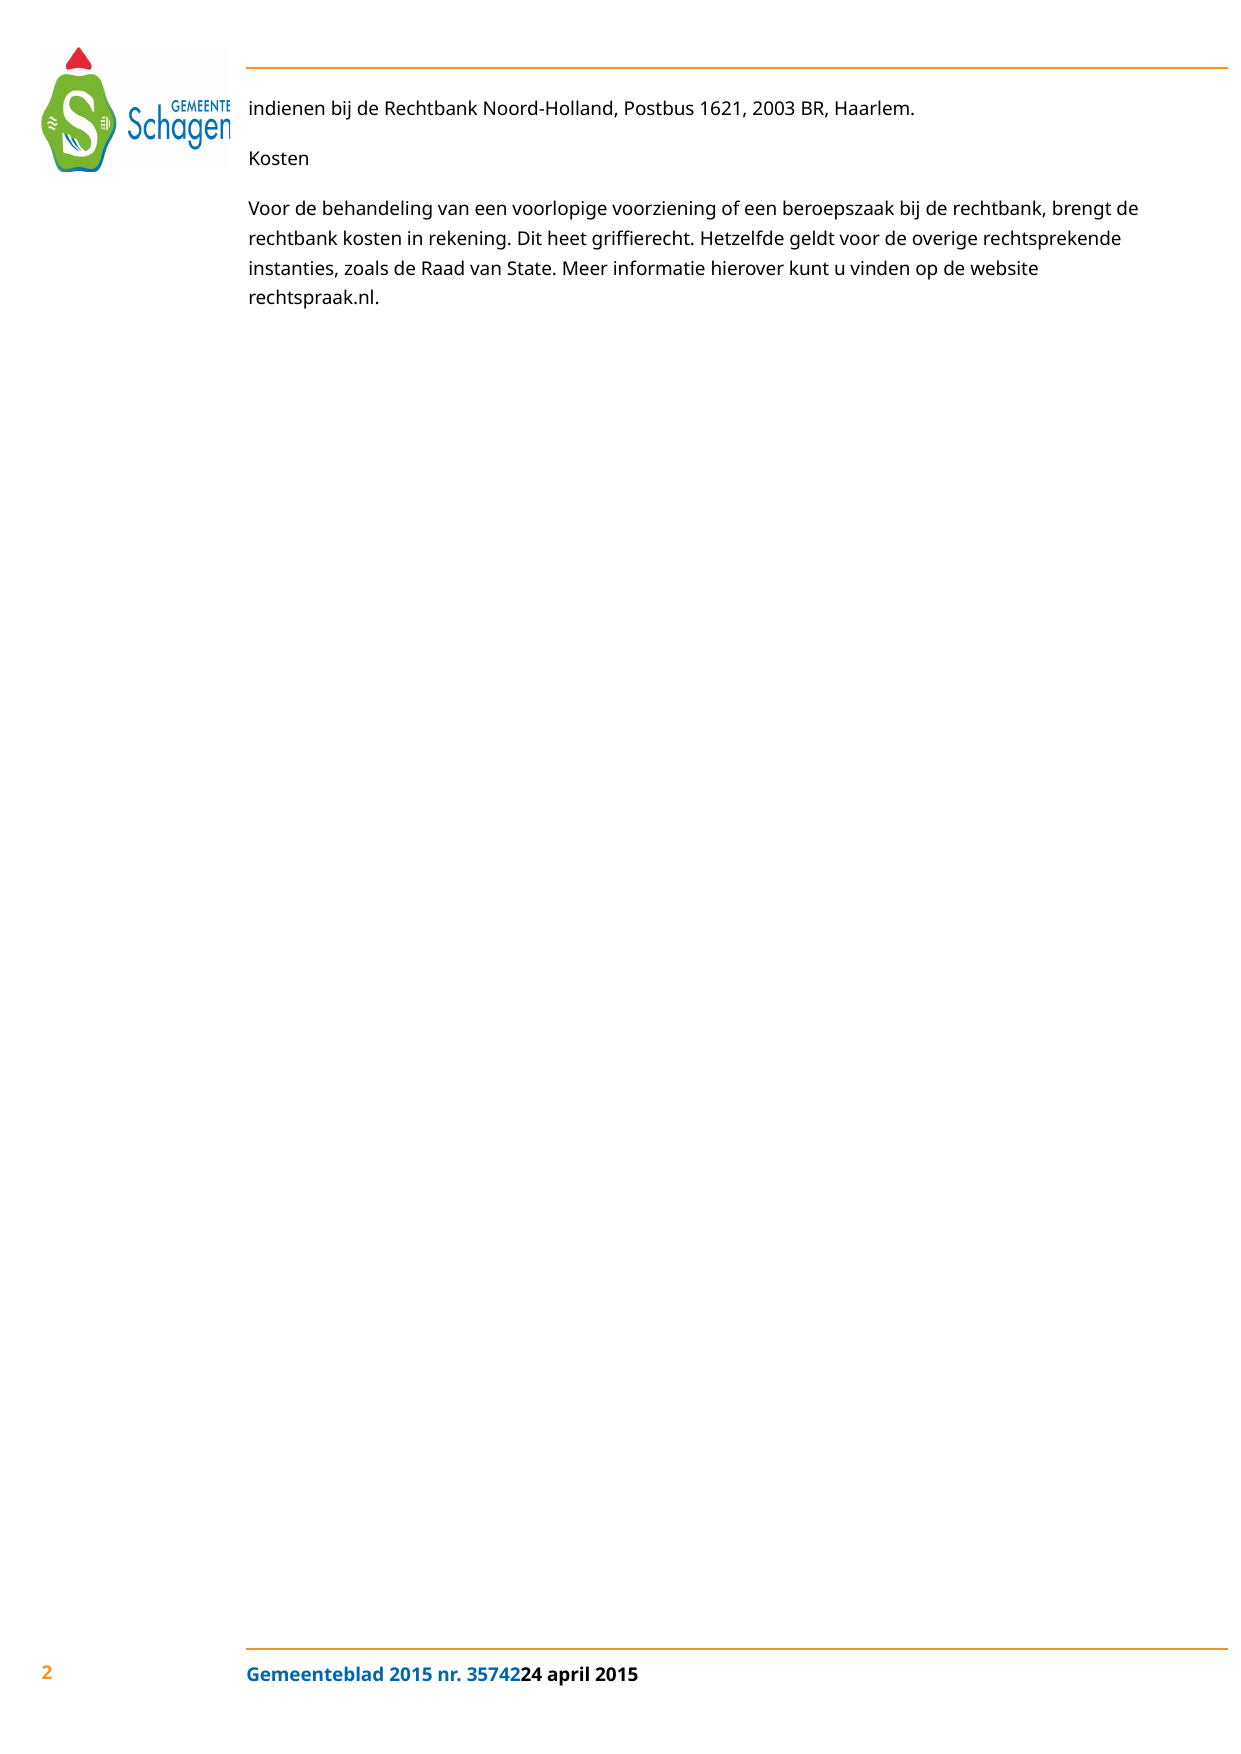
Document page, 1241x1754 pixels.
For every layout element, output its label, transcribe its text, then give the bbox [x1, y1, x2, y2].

picture [41, 47, 231, 172]
text indienen bij de Rechtbank Noord-Holland, Postbus 1621, 2003 BR, Haarlem. [248, 95, 1152, 121]
text Voor de behandeling van een voorlopige voorziening of een beroepszaak bij de rechtbank, brengt de rechtbank kosten in rekening. Dit heet griffierecht. Hetzelfde geldt voor de overige rechtsprekende instanties, zoals de Raad van State. Meer informatie hierover kunt u vinden op de website rechtspraak.nl. [248, 196, 1152, 310]
text Kosten [248, 145, 1152, 171]
